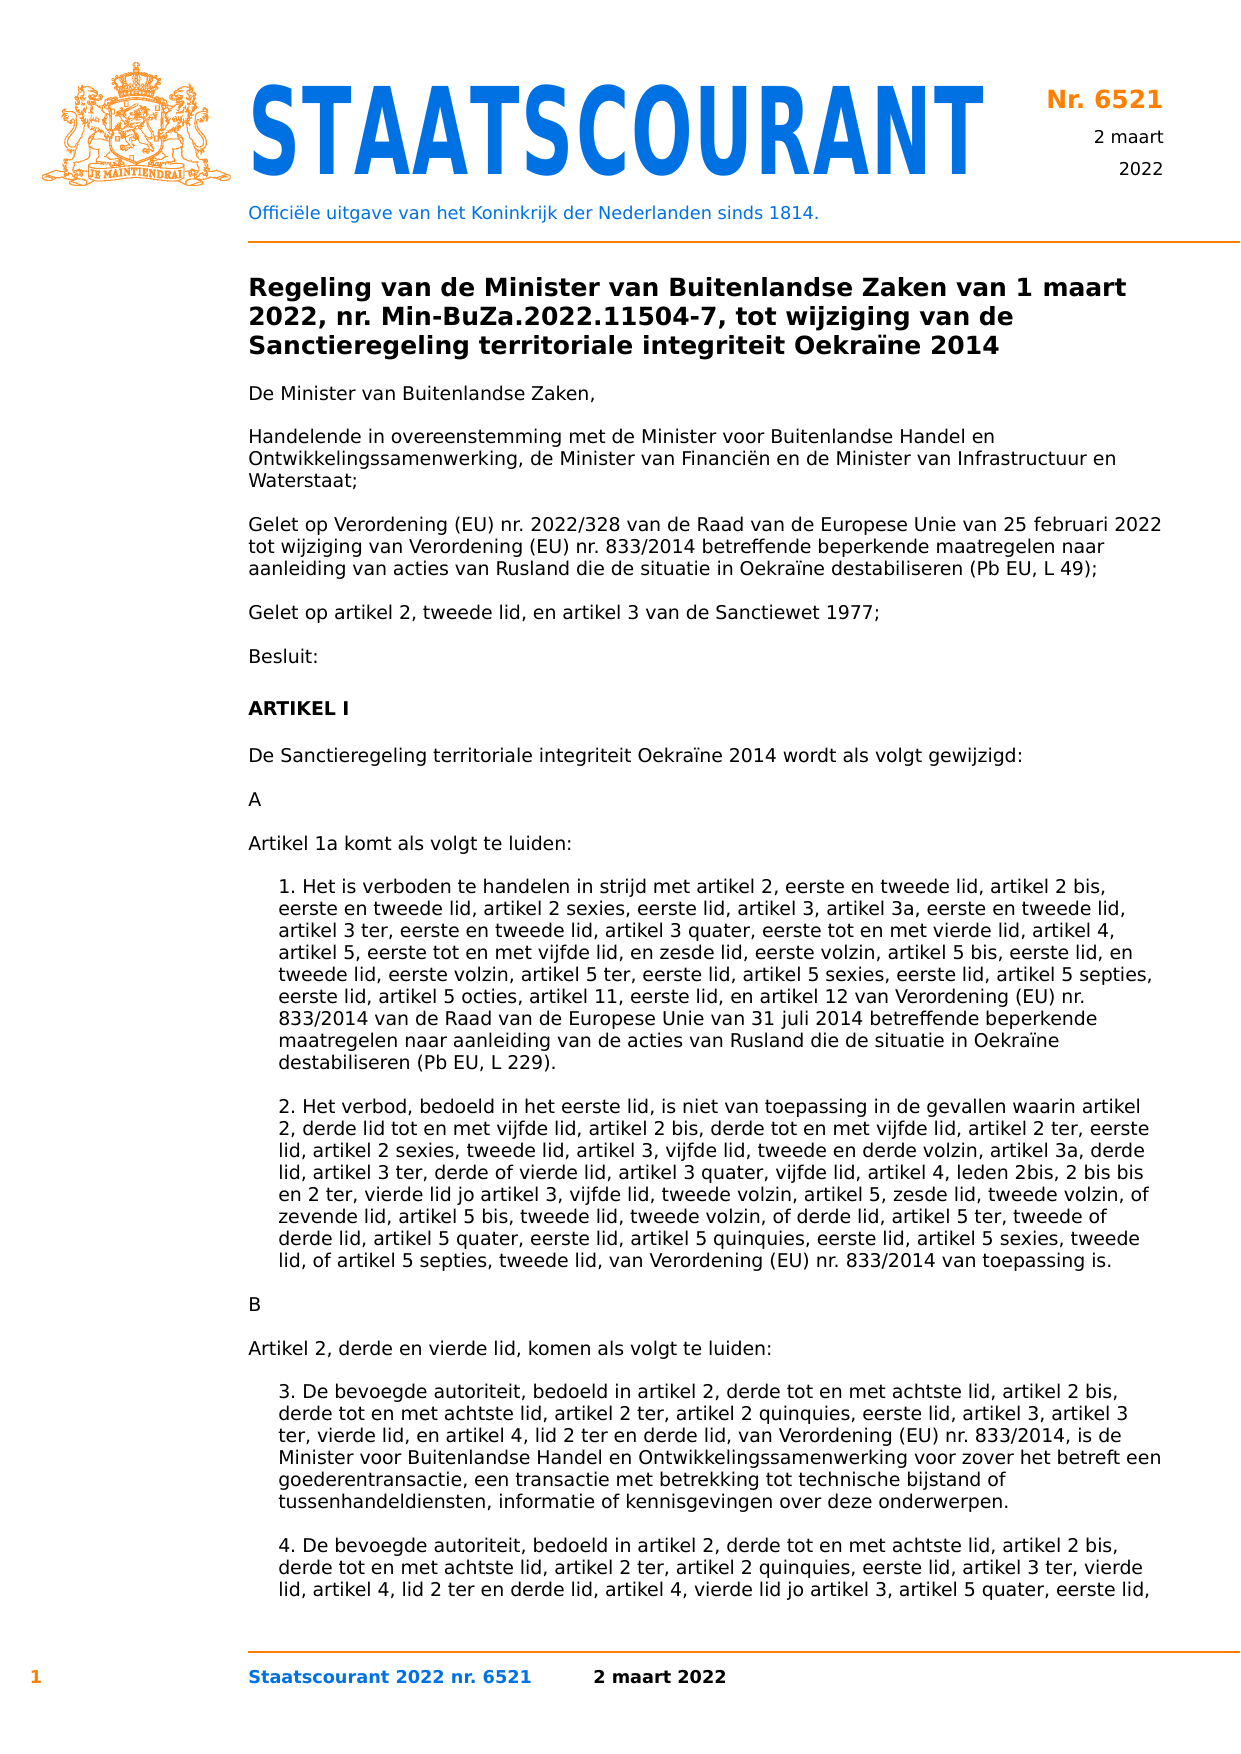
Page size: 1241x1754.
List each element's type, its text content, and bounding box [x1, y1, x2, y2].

picture [41, 62, 231, 186]
text Handelende in overeenstemming met de Minister voor Buitenlandse Handel en Ontwikkelingssamenwerking, de Minister van Financiën en de Minister van Infrastructuur en Waterstaat; [248, 426, 1163, 492]
table_cell Officiële uitgave van het Koninkrijk der Nederlanden sinds 1814. [248, 203, 1240, 241]
table_header STAATSCOURANT [248, 62, 998, 203]
table_header Nr. 6521 [998, 62, 1240, 121]
text A [248, 788, 1163, 811]
text 2. Het verbod, bedoeld in het eerste lid, is niet van toepassing in de gevallen waarin artikel 2, derde lid tot en met vijfde lid, artikel 2 bis, derde tot en met vijfde lid, artikel 2 ter, eerste lid, artikel 2 sexies, tweede lid, artikel 3, vijfde lid, tweede en derde volzin, artikel 3a, derde lid, artikel 3 ter, derde of vierde lid, artikel 3 quater, vijfde lid, artikel 4, leden 2bis, 2 bis bis en 2 ter, vierde lid jo artikel 3, vijfde lid, tweede volzin, artikel 5, zesde lid, tweede volzin, of zevende lid, artikel 5 bis, tweede lid, tweede volzin, of derde lid, artikel 5 ter, tweede of derde lid, artikel 5 quater, eerste lid, artikel 5 quinquies, eerste lid, artikel 5 sexies, tweede lid, of artikel 5 septies, tweede lid, van Verordening (EU) nr. 833/2014 van toepassing is. [278, 1096, 1163, 1272]
subtitle ARTIKEL I [248, 698, 1163, 720]
text Artikel 2, derde en vierde lid, komen als volgt te luiden: [248, 1337, 1163, 1359]
text De Sanctieregeling territoriale integriteit Oekraïne 2014 wordt als volgt gewijzigd: [248, 745, 1163, 767]
table_cell 2 maart [998, 121, 1240, 153]
text Besluit: [248, 646, 1163, 668]
text De Minister van Buitenlandse Zaken, [248, 382, 1163, 404]
text 1. Het is verboden te handelen in strijd met artikel 2, eerste en tweede lid, artikel 2 bis, eerste en tweede lid, artikel 2 sexies, eerste lid, artikel 3, artikel 3a, eerste en tweede lid, artikel 3 ter, eerste en tweede lid, artikel 3 quater, eerste tot en met vierde lid, artikel 4, artikel 5, eerste tot en met vijfde lid, en zesde lid, eerste volzin, artikel 5 bis, eerste lid, en tweede lid, eerste volzin, artikel 5 ter, eerste lid, artikel 5 sexies, eerste lid, artikel 5 septies, eerste lid, artikel 5 octies, artikel 11, eerste lid, en artikel 12 van Verordening (EU) nr. 833/2014 van de Raad van de Europese Unie van 31 juli 2014 betreffende beperkende maatregelen naar aanleiding van de acties van Rusland die de situatie in Oekraïne destabiliseren (Pb EU, L 229). [278, 876, 1163, 1074]
subtitle Regeling van de Minister van Buitenlandse Zaken van 1 maart 2022, nr. Min-BuZa.2022.11504-7, tot wijziging van de Sanctieregeling territoriale integriteit Oekraïne 2014 [248, 273, 1163, 361]
text B [248, 1294, 1163, 1316]
text 3. De bevoegde autoriteit, bedoeld in artikel 2, derde tot en met achtste lid, artikel 2 bis, derde tot en met achtste lid, artikel 2 ter, artikel 2 quinquies, eerste lid, artikel 3, artikel 3 ter, vierde lid, en artikel 4, lid 2 ter en derde lid, van Verordening (EU) nr. 833/2014, is de Minister voor Buitenlandse Handel en Ontwikkelingssamenwerking voor zover het betreft een goederentransactie, een transactie met betrekking tot technische bijstand of tussenhandeldiensten, informatie of kennisgevingen over deze onderwerpen. [278, 1381, 1163, 1513]
text 4. De bevoegde autoriteit, bedoeld in artikel 2, derde tot en met achtste lid, artikel 2 bis, derde tot en met achtste lid, artikel 2 ter, artikel 2 quinquies, eerste lid, artikel 3 ter, vierde lid, artikel 4, lid 2 ter en derde lid, artikel 4, vierde lid jo artikel 3, artikel 5 quater, eerste lid, [278, 1535, 1163, 1601]
text Gelet op Verordening (EU) nr. 2022/328 van de Raad van de Europese Unie van 25 februari 2022 tot wijziging van Verordening (EU) nr. 833/2014 betreffende beperkende maatregelen naar aanleiding van acties van Rusland die de situatie in Oekraïne destabiliseren (Pb EU, L 49); [248, 514, 1163, 580]
text Gelet op artikel 2, tweede lid, en artikel 3 van de Sanctiewet 1977; [248, 602, 1163, 624]
table_header [25, 62, 248, 241]
text Artikel 1a komt als volgt te luiden: [248, 832, 1163, 854]
table_cell 2022 [998, 153, 1240, 203]
